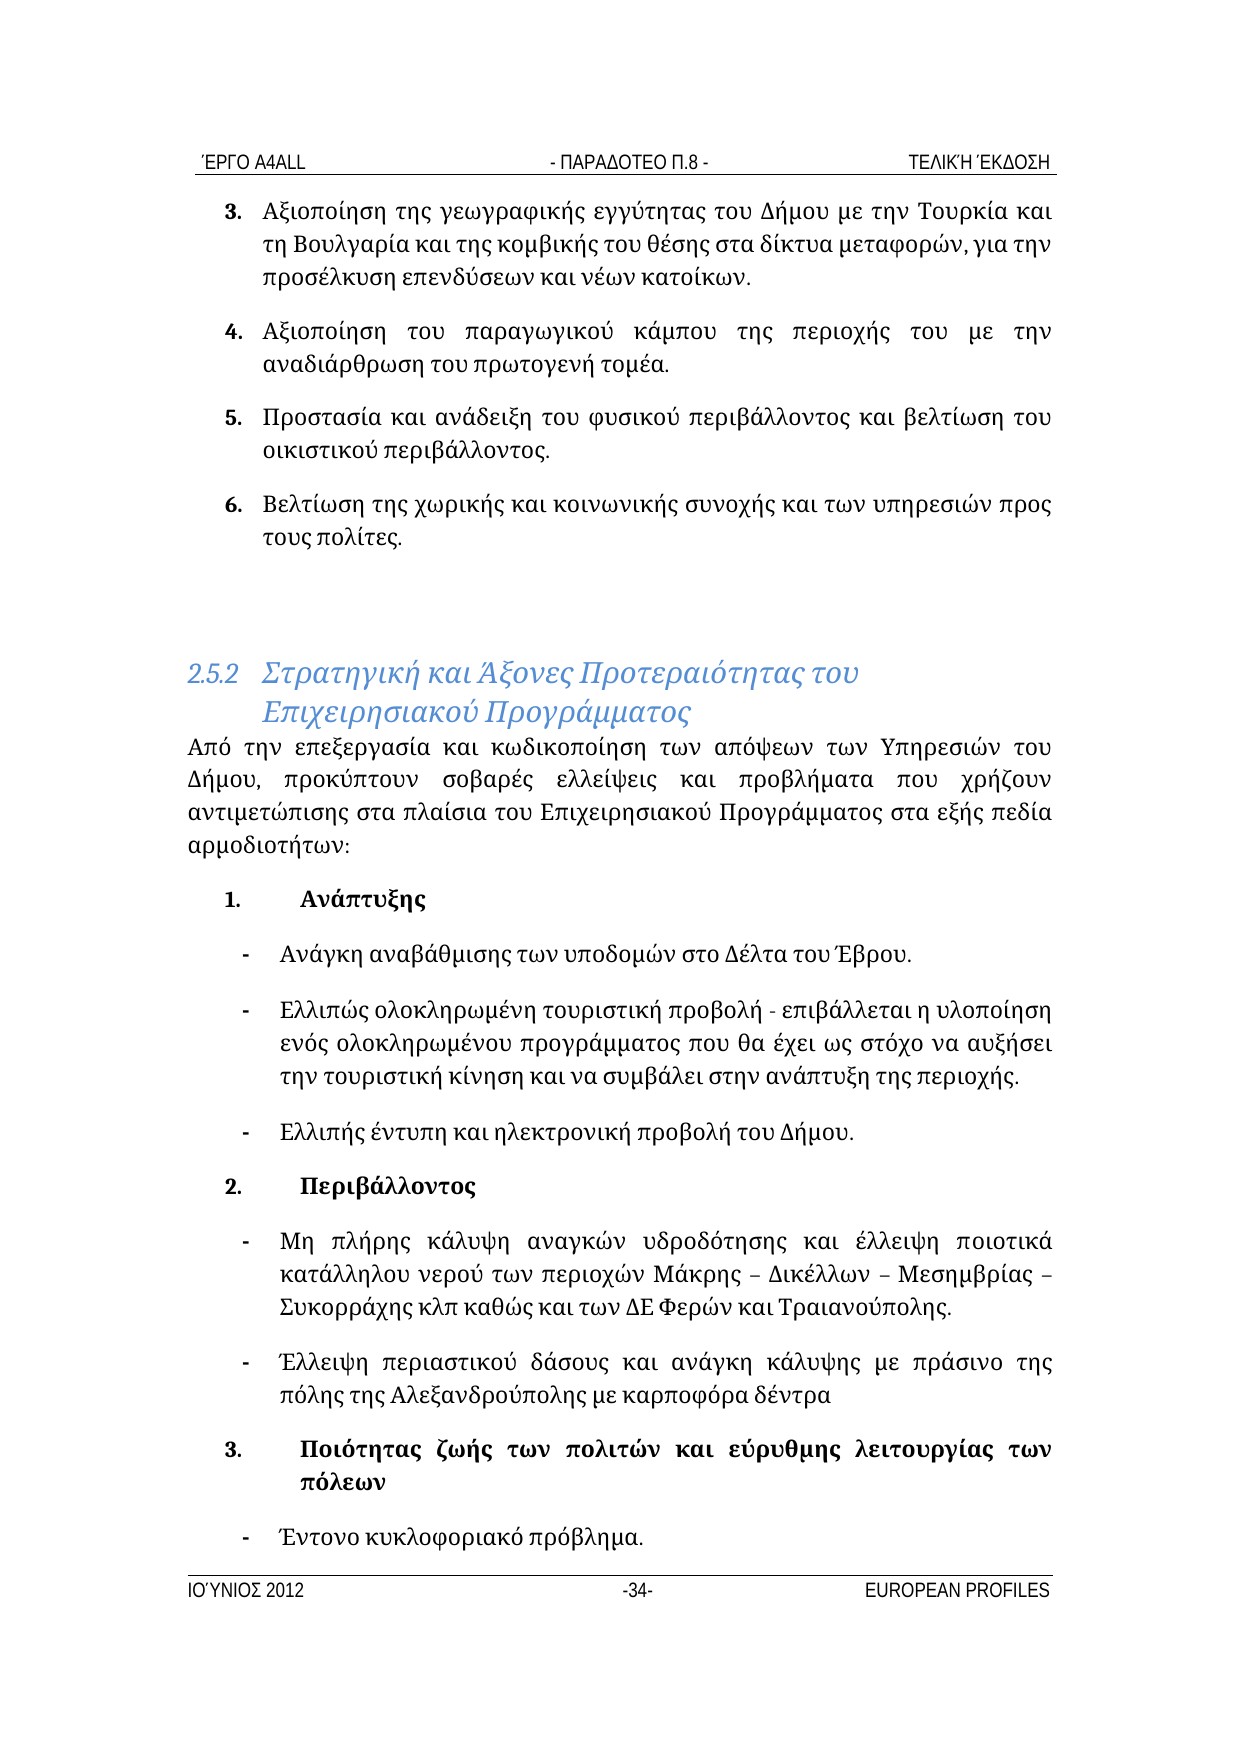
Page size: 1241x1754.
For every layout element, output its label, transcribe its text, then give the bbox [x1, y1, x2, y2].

list Βελτίωση της χωρικής και κοινωνικής συνοχής και των υπηρεσιών προς τους πολίτες. [225, 492, 1053, 551]
list Μη πλήρης κάλυψη αναγκών υδροδότησης και έλλειψη ποιοτικά κατάλληλου νερού των περιοχών Μάκρης – Δικέλλων – Μεσημβρίας – Συκορράχης κλπ καθώς και των ΔΕ Φερών και Τραιανούπολης. [242, 1227, 1053, 1321]
list Ποιότητας ζωής των πολιτών και εύρυθμης λειτουργίας των πόλεων [225, 1437, 1053, 1496]
list Ελλιπώς ολοκληρωμένη τουριστική προβολή - επιβάλλεται η υλοποίηση ενός ολοκληρωμένου προγράμματος που θα έχει ως στόχο να αυξήσει την τουριστική κίνηση και να συμβάλει στην ανάπτυξη της περιοχής. [242, 996, 1053, 1090]
list Περιβάλλοντος [225, 1173, 1053, 1200]
list Έντονο κυκλοφοριακό πρόβλημα. [242, 1523, 1053, 1552]
list Ανάπτυξης [225, 887, 1053, 913]
list Ανάγκη αναβάθμισης των υποδομών στο Δέλτα του Έβρου. [242, 941, 1053, 969]
list Ελλιπής έντυπη και ηλεκτρονική προβολή του Δήμου. [242, 1118, 1053, 1146]
subtitle Στρατηγική και Άξονες Προτεραιότητας του Επιχειρησιακού Προγράμματος [187, 657, 1053, 729]
list Αξιοποίηση του παραγωγικού κάμπου της περιοχής του με την αναδιάρθρωση του πρωτογενή τομέα. [225, 318, 1053, 378]
list Αξιοποίηση της γεωγραφικής εγγύτητας του Δήμου με την Τουρκία και τη Βουλγαρία και της κομβικής του θέσης στα δίκτυα μεταφορών, για την προσέλκυση επενδύσεων και νέων κατοίκων. [225, 199, 1053, 291]
list Έλλειψη περιαστικού δάσους και ανάγκη κάλυψης με πράσινο της πόλης της Αλεξανδρούπολης με καρποφόρα δέντρα [242, 1348, 1053, 1409]
list Προστασία και ανάδειξη του φυσικού περιβάλλοντος και βελτίωση του οικιστικού περιβάλλοντος. [225, 405, 1053, 464]
text Από την επεξεργασία και κωδικοποίηση των απόψεων των Υπηρεσιών του Δήμου, προκύπτουν σοβαρές ελλείψεις και προβλήματα που χρήζουν αντιμετώπισης στα πλαίσια του Επιχειρησιακού Προγράμματος στα εξής πεδία αρμοδιοτήτων: [187, 734, 1053, 859]
